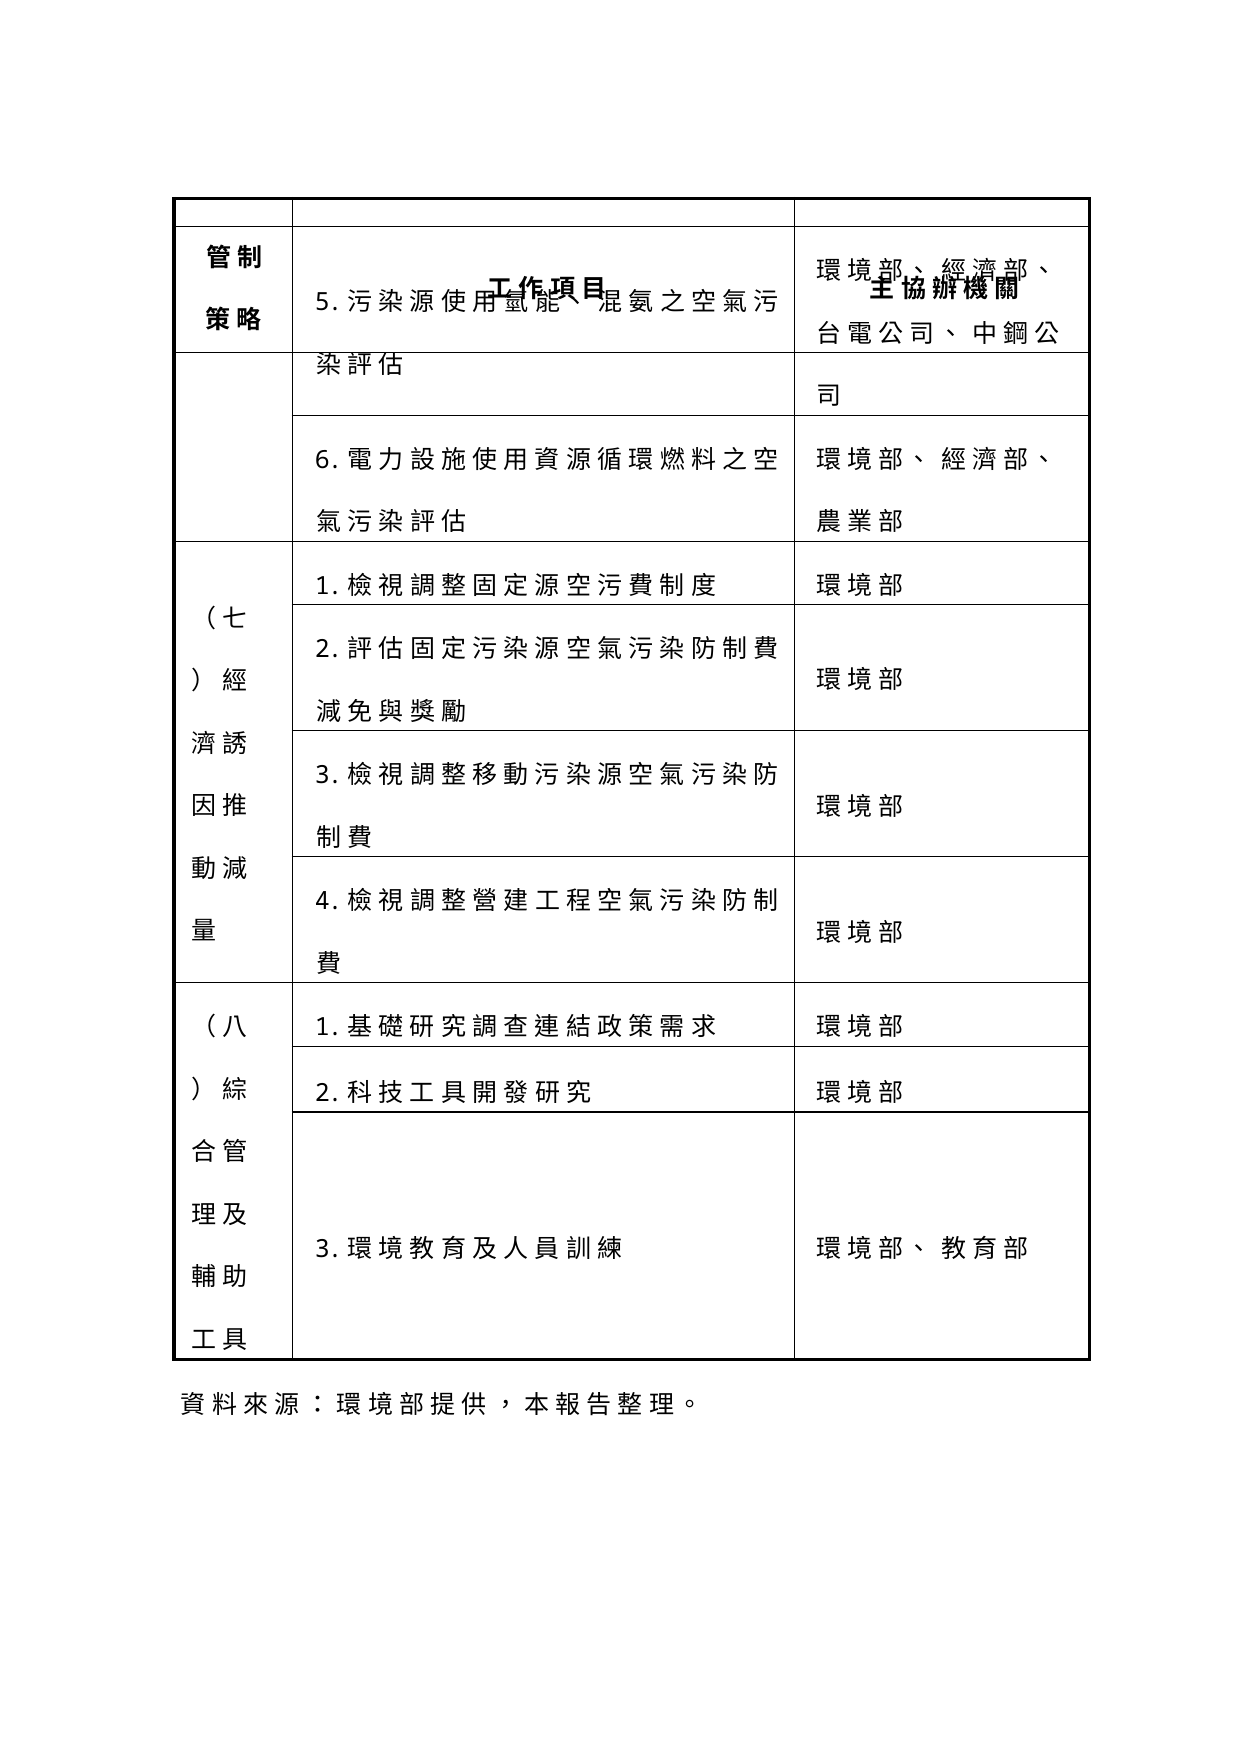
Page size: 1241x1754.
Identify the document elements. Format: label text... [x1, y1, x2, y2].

table_cell （六）2050淨零共利減污 [176, 353, 292, 541]
table_header [293, 200, 794, 226]
table_cell （六）2050淨零共利減污 [176, 227, 292, 352]
table_cell 環境部 [795, 731, 1088, 856]
table_cell 環境部 [795, 983, 1088, 1046]
text 資料來源：環境部提供，本報告整理。 [164, 1361, 1063, 1424]
table_cell 環境部、經濟部、台電公司、中鋼公司 [795, 353, 1088, 414]
table_cell 環境部、經濟部、農業部 [795, 416, 1088, 541]
table_cell 1.基礎研究調查連結政策需求 [293, 983, 794, 1046]
table_cell 3.環境教育及人員訓練 [293, 1113, 794, 1358]
table_cell 5.污染源使用氫能、混氨之空氣污染評估 [293, 227, 794, 352]
table_cell 3.檢視調整移動污染源空氣污染防制費 [293, 731, 794, 856]
table_cell 環境部 [795, 857, 1088, 982]
table_cell 6.電力設施使用資源循環燃料之空氣污染評估 [293, 416, 794, 541]
table_cell 環境部 [795, 605, 1088, 730]
table_cell 2.科技工具開發研究 [293, 1047, 794, 1111]
table_cell 1.檢視調整固定源空污費制度 [293, 542, 794, 604]
table_cell 4.檢視調整營建工程空氣污染防制費 [293, 857, 794, 982]
table_cell 環境部 [795, 542, 1088, 604]
table_cell 環境部 [795, 1047, 1088, 1111]
table_cell 5.污染源使用氫能、混氨之空氣污染評估 [293, 353, 794, 414]
table_cell 環境部、經濟部、台電公司、中鋼公司 [795, 227, 1088, 352]
table_header [795, 200, 1088, 226]
table_cell 環境部、教育部 [795, 1113, 1088, 1358]
table_cell 2.評估固定污染源空氣污染防制費減免與獎勵 [293, 605, 794, 730]
table_cell （八）綜合管理及輔助工具 [176, 983, 292, 1358]
table_header [176, 200, 292, 226]
table_cell （七）經濟誘因推動減量 [176, 542, 292, 982]
